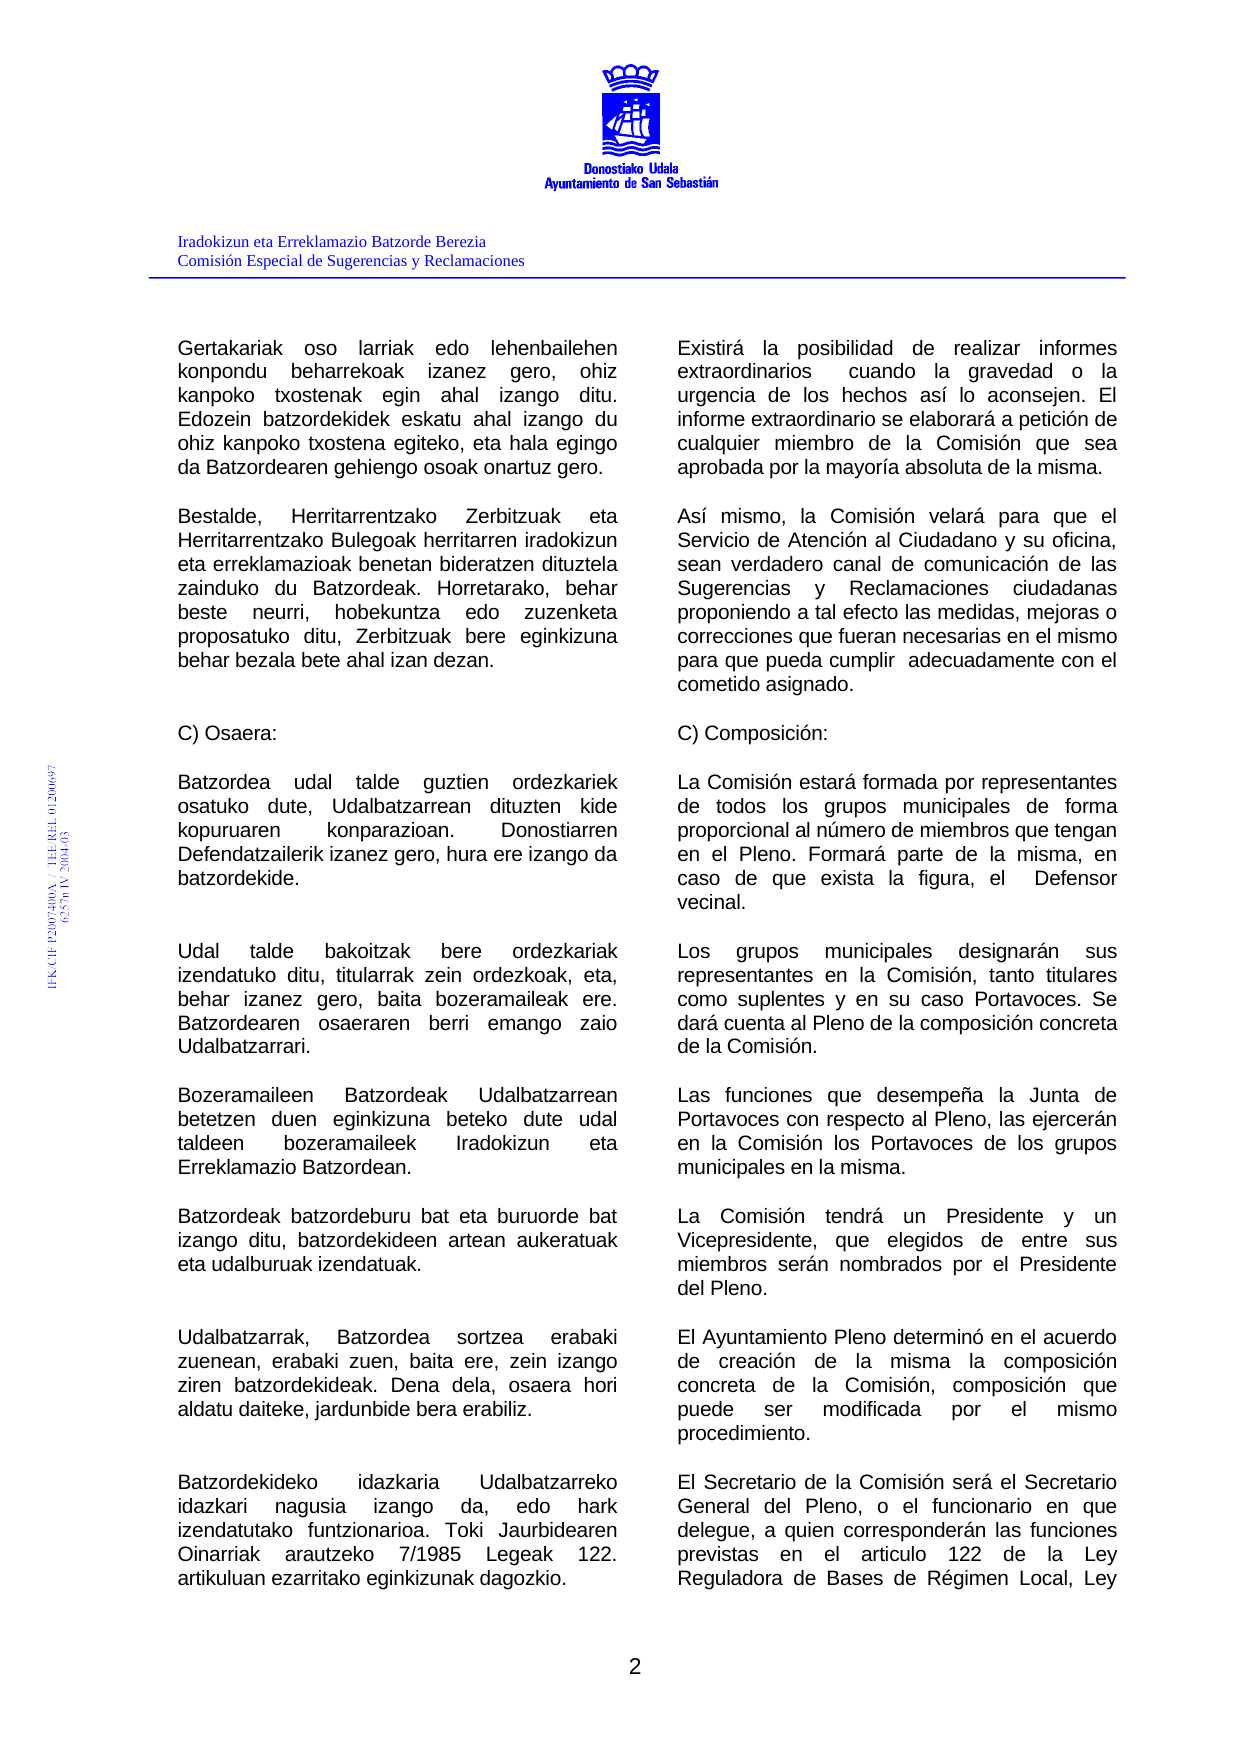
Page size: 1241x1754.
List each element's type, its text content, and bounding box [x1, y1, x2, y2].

table_cell Udal talde bakoitzak bere ordezkariak izendatuko ditu, titularrak zein ordezkoak, eta, behar izanez gero, baita bozeramaileak ere. Batzordearen osaeraren berri emango zaio Udalbatzarrari. [170, 926, 647, 1071]
table_cell El Secretario de la Comisión será el Secretario General del Pleno, o el funcionario en que delegue, a quien corresponderán las funciones previstas en el articulo 122 de la Ley Reguladora de Bases de Régimen Local, Ley [647, 1457, 1125, 1602]
table_cell C) Composición: [647, 708, 1125, 757]
table_cell Bestalde, Herritarrentzako Zerbitzuak eta Herritarrentzako Bulegoak herritarren iradokizun eta erreklamazioak benetan bideratzen dituztela zainduko du Batzordeak. Horretarako, behar beste neurri, hobekuntza edo zuzenketa proposatuko ditu, Zerbitzuak bere eginkizuna behar bezala bete ahal izan dezan. [170, 492, 647, 708]
table_cell Batzordekideko idazkaria Udalbatzarreko idazkari nagusia izango da, edo hark izendatutako funtzionarioa. Toki Jaurbidearen Oinarriak arautzeko 7/1985 Legeak 122. artikuluan ezarritako eginkizunak dagozkio. [170, 1457, 647, 1602]
table_cell Batzordea udal talde guztien ordezkariek osatuko dute, Udalbatzarrean dituzten kide kopuruaren konparazioan. Donostiarren Defendatzailerik izanez gero, hura ere izango da batzordekide. [170, 757, 647, 926]
table_cell Los grupos municipales designarán sus representantes en la Comisión, tanto titulares como suplentes y en su caso Portavoces. Se dará cuenta al Pleno de la composición concreta de la Comisión. [647, 926, 1125, 1071]
table_cell Así mismo, la Comisión velará para que el Servicio de Atención al Ciudadano y su oficina, sean verdadero canal de comunicación de las Sugerencias y Reclamaciones ciudadanas proponiendo a tal efecto las medidas, mejoras o correcciones que fueran necesarias en el mismo para que pueda cumplir adecuadamente con el cometido asignado. [647, 492, 1125, 708]
table_cell La Comisión estará formada por representantes de todos los grupos municipales de forma proporcional al número de miembros que tengan en el Pleno. Formará parte de la misma, en caso de que exista la figura, el Defensor vecinal. [647, 757, 1125, 926]
table_cell Las funciones que desempeña la Junta de Portavoces con respecto al Pleno, las ejercerán en la Comisión los Portavoces de los grupos municipales en la misma. [647, 1071, 1125, 1192]
table_cell El Ayuntamiento Pleno determinó en el acuerdo de creación de la misma la composición concreta de la Comisión, composición que puede ser modificada por el mismo procedimiento. [647, 1313, 1125, 1457]
table_cell La Comisión tendrá un Presidente y un Vicepresidente, que elegidos de entre sus miembros serán nombrados por el Presidente del Pleno. [647, 1192, 1125, 1312]
picture [542, 59, 725, 197]
table_cell Batzordeak batzordeburu bat eta buruorde bat izango ditu, batzordekideen artean aukeratuak eta udalburuak izendatuak. [170, 1192, 647, 1312]
table_cell Bozeramaileen Batzordeak Udalbatzarrean betetzen duen eginkizuna beteko dute udal taldeen bozeramaileek Iradokizun eta Erreklamazio Batzordean. [170, 1071, 647, 1192]
table_cell Udalbatzarrak, Batzordea sortzea erabaki zuenean, erabaki zuen, baita ere, zein izango ziren batzordekideak. Dena dela, osaera hori aldatu daiteke, jardunbide bera erabiliz. [170, 1313, 647, 1457]
table_cell C) Osaera: [170, 708, 647, 757]
table_cell Existirá la posibilidad de realizar informes extraordinarios cuando la gravedad o la urgencia de los hechos así lo aconsejen. El informe extraordinario se elaborará a petición de cualquier miembro de la Comisión que sea aprobada por la mayoría absoluta de la misma. [647, 323, 1125, 492]
table_cell Gertakariak oso larriak edo lehenbailehen konpondu beharrekoak izanez gero, ohiz kanpoko txostenak egin ahal izango ditu. Edozein batzordekidek eskatu ahal izango du ohiz kanpoko txostena egiteko, eta hala egingo da Batzordearen gehiengo osoak onartuz gero. [170, 323, 647, 492]
